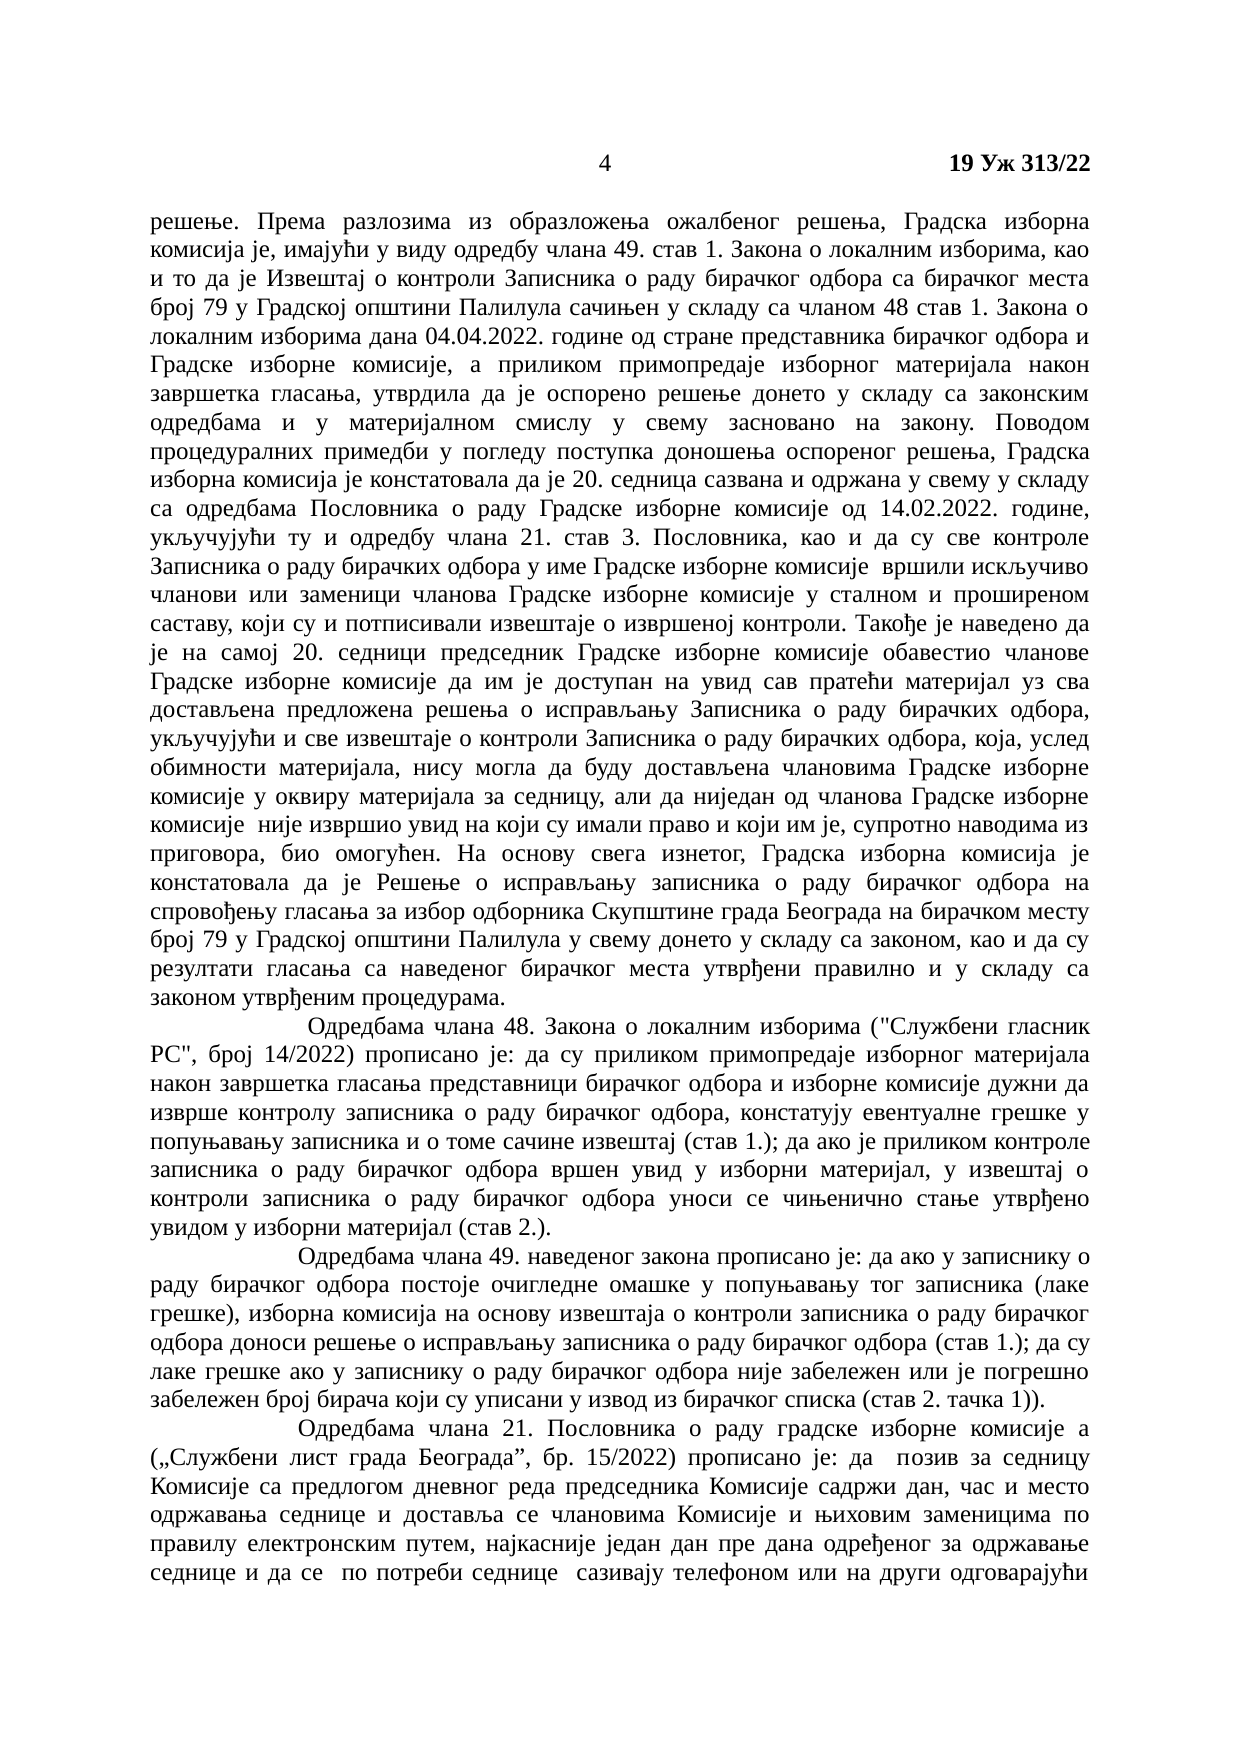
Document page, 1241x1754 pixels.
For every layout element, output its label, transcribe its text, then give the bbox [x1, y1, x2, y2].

text решење. Према разлозима из образложења ожалбеног решења, Градска изборна комисија је, имајући у виду одредбу члана 49. став 1. Закона о локалним изборима, као и то да је Извештај о контроли Записника о раду бирачког одбора са бирачког места број 79 у Градској општини Палилула сачињен у складу са чланом 48 став 1. Закона о локалним изборима дана 04.04.2022. године од стране представника бирачког одбора и Градске изборне комисије, а приликом примопредаје изборног материјала након завршетка гласања, утврдила да је оспорено решење донето у складу са законским одредбама и у материјалном смислу у свему засновано на закону. Поводом процедуралних примедби у погледу поступка доношења оспореног решења, Градска изборна комисија је констатовала да је 20. седница сазвана и одржана у свему у складу са одредбама Пословника о раду Градске изборне комисије од 14.02.2022. године, укључујући ту и одредбу члана 21. став 3. Пословника, као и да су све контроле Записника о раду бирачких одбора у име Градске изборне комисије вршили искључиво чланови или заменици чланова Градске изборне комисије у сталном и проширеном саставу, који су и потписивали извештаје о извршеној контроли. Такође је наведено да је на самој 20. седници председник Градске изборне комисије обавестио чланове Градске изборне комисије да им је доступан на увид сав пратећи материјал уз сва достављена предложена решења о исправљању Записника о раду бирачких одбора, укључујући и све извештаје о контроли Записника о раду бирачких одбора, која, услед обимности материјала, нису могла да буду достављена члановима Градске изборне комисије у оквиру материјала за седницу, али да ниједан од чланова Градске изборне комисије није извршио увид на који су имали право и који им је, супротно наводима из приговора, био омогућен. На основу свега изнетог, Градска изборна комисија је констатовала да је Решење о исправљању записника о раду бирачког одбора на спровођењу гласања за избор одборника Скупштине града Београда на бирачком месту број 79 у Градској општини Палилула у свему донето у складу са законом, као и да су резултати гласања са наведеног бирачког места утврђени правилно и у складу са законом утврђеним процедурама. [150, 206, 1091, 1011]
text Одредбама члана 21. Пословника о раду градске изборне комисије а („Службени лист града Београда”, бр. 15/2022) прописано је: да позив за седницу Комисије са предлогом дневног реда председника Комисије садржи дан, час и место одржавања седнице и доставља се члановима Комисије и њиховим заменицима по правилу електронским путем, најкасније један дан пре дана одређеног за одржавање седнице и да се по потреби седнице сазивају телефоном или на други одговарајући [150, 1413, 1091, 1586]
text Одредбама члана 49. наведеног закона прописано је: да ако у записнику о раду бирачког одбора постоје очигледне омашке у попуњавању тог записника (лаке грешке), изборна комисија на основу извештаја о контроли записника о раду бирачког одбора доноси решење о исправљању записника о раду бирачког одбора (став 1.); да су лаке грешке ако у записнику о раду бирачког одбора није забележен или је погрешно забележен број бирача који су уписани у извод из бирачког списка (став 2. тачка 1)). [150, 1241, 1091, 1413]
text Одредбама члана 48. Закона о локалним изборима ("Службени гласник РС", број 14/2022) прописано је: да су приликом примопредаје изборног материјала након завршетка гласања представници бирачког одбора и изборне комисије дужни да изврше контролу записника о раду бирачког одбора, констатују евентуалне грешке у попуњавању записника и о томе сачине извештај (став 1.); да ако је приликом контроле записника о раду бирачког одбора вршен увид у изборни материјал, у извештај о контроли записника о раду бирачког одбора уноси се чињенично стање утврђено увидом у изборни материјал (став 2.). [150, 1011, 1091, 1241]
